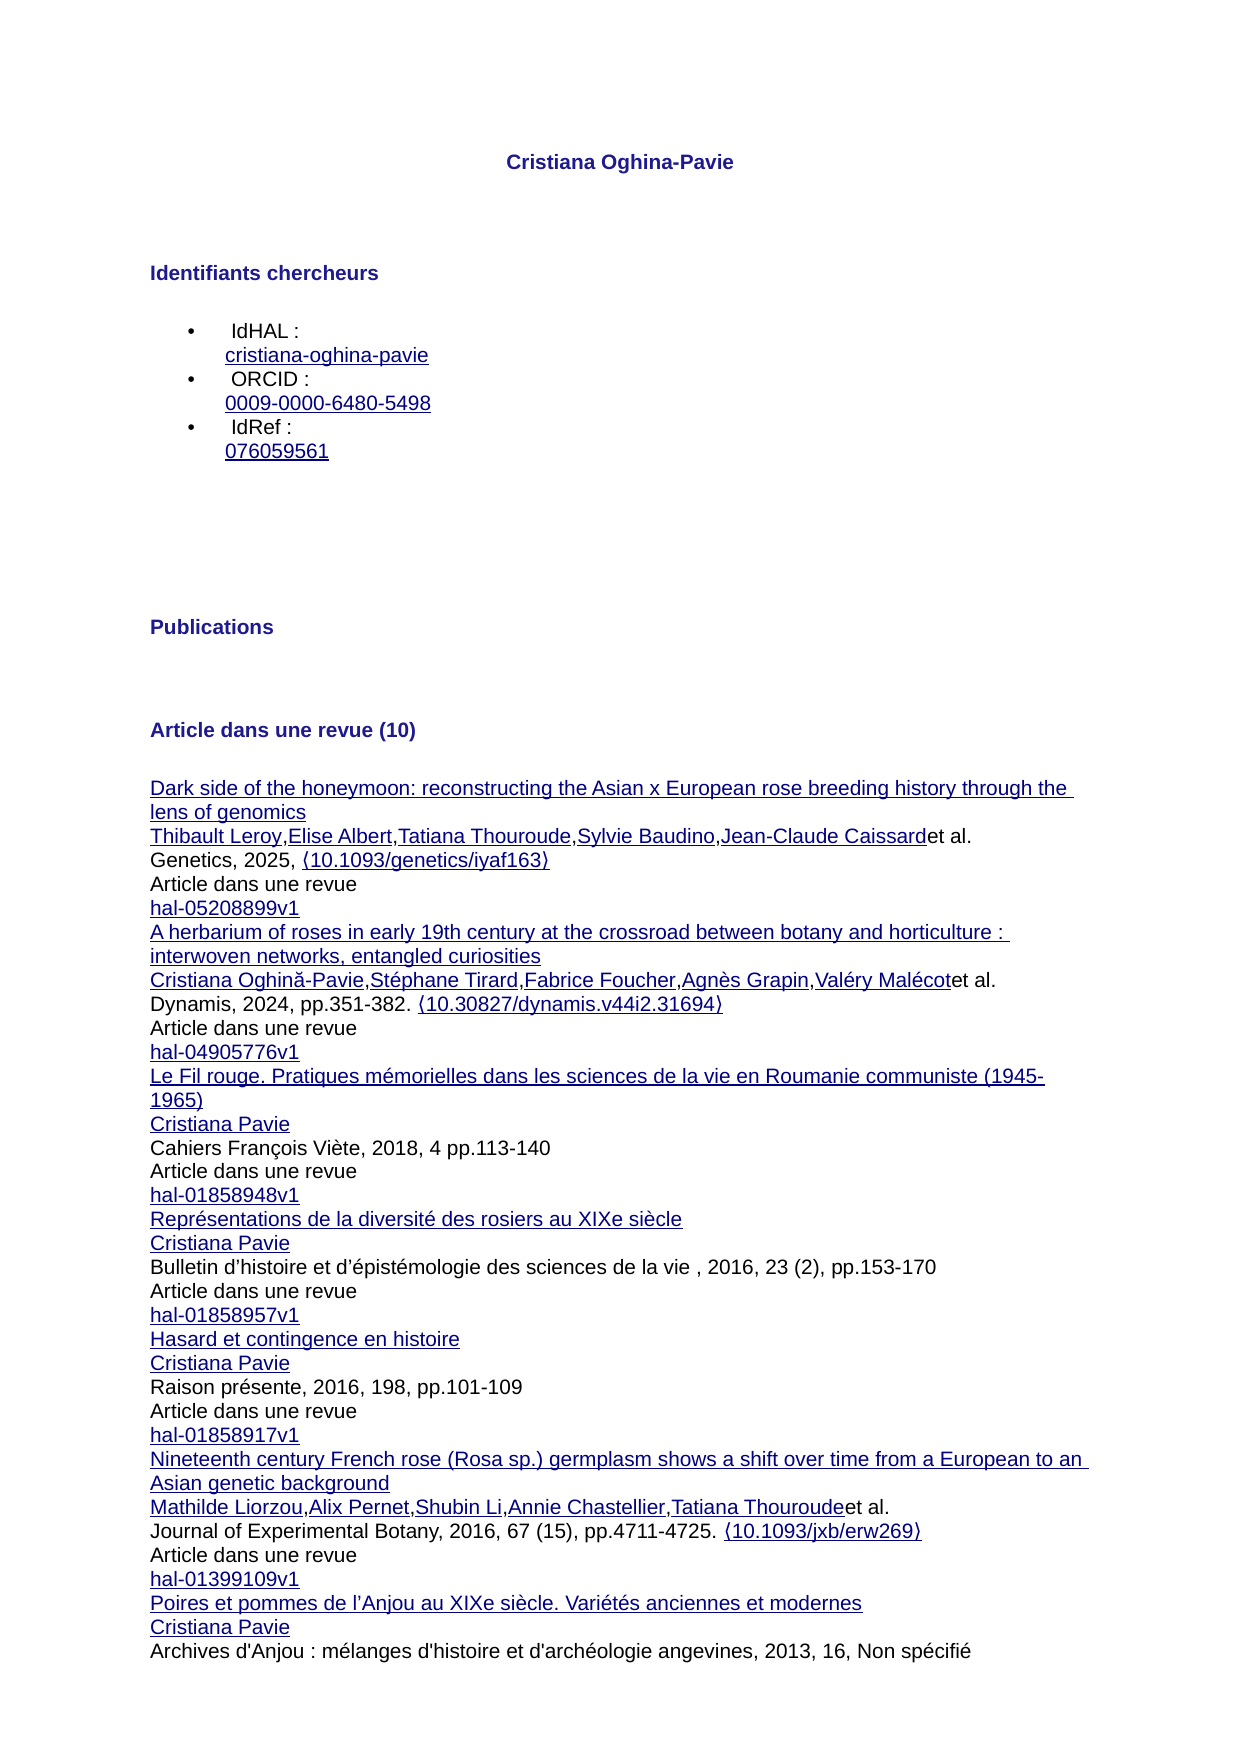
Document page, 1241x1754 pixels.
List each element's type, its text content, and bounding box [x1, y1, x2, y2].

list 076059561 [187, 438, 1090, 462]
table_cell Poires et pommes de l’Anjou au XIXe siècle. Variétés anciennes et modernes Cristiana Pavie Archives d'Anjou : mélanges d'histoire et d'archéologie angevines, 2013, 16, Non spécifié [150, 1591, 1090, 1662]
table_cell Hasard et contingence en histoire Cristiana Pavie Raison présente, 2016, 198, pp.101-109 Article dans une revue hal-01858917v1 [150, 1327, 1090, 1447]
list 0009-0000-6480-5498 [187, 391, 1090, 414]
table_cell A herbarium of roses in early 19th century at the crossroad between botany and horticulture : interwoven networks, entangled curiosities Cristiana Oghină-Pavie,Stéphane Tirard,Fabrice Foucher,Agnès Grapin,Valéry Malécotet al. Dynamis, 2024, pp.351-382. ⟨10.30827/dynamis.v44i2.31694⟩ Article dans une revue hal-04905776v1 [150, 920, 1090, 1063]
list IdHAL : [187, 319, 1090, 343]
list ORCID : [187, 367, 1090, 391]
subtitle Publications [150, 614, 1090, 638]
subtitle Cristiana Oghina-Pavie [150, 150, 1090, 174]
table_cell Nineteenth century French rose (Rosa sp.) germplasm shows a shift over time from a European to an Asian genetic background Mathilde Liorzou,Alix Pernet,Shubin Li,Annie Chastellier,Tatiana Thouroudeet al. Journal of Experimental Botany, 2016, 67 (15), pp.4711-4725. ⟨10.1093/jxb/erw269⟩ Article dans une revue hal-01399109v1 [150, 1447, 1090, 1591]
list cristiana-oghina-pavie [187, 343, 1090, 367]
table_header Dark side of the honeymoon: reconstructing the Asian x European rose breeding history through the lens of genomics Thibault Leroy,Elise Albert,Tatiana Thouroude,Sylvie Baudino,Jean-Claude Caissardet al. Genetics, 2025, ⟨10.1093/genetics/iyaf163⟩ Article dans une revue hal-05208899v1 [150, 776, 1090, 920]
list IdRef : [187, 414, 1090, 438]
table_cell Le Fil rouge. Pratiques mémorielles dans les sciences de la vie en Roumanie communiste (1945-1965) Cristiana Pavie Cahiers François Viète, 2018, 4 pp.113-140 Article dans une revue hal-01858948v1 [150, 1064, 1090, 1207]
subtitle Identifiants chercheurs [150, 260, 1090, 284]
subtitle Article dans une revue (10) [150, 718, 1090, 742]
table_cell Représentations de la diversité des rosiers au XIXe siècle Cristiana Pavie Bulletin d’histoire et d’épistémologie des sciences de la vie , 2016, 23 (2), pp.153-170 Article dans une revue hal-01858957v1 [150, 1207, 1090, 1327]
